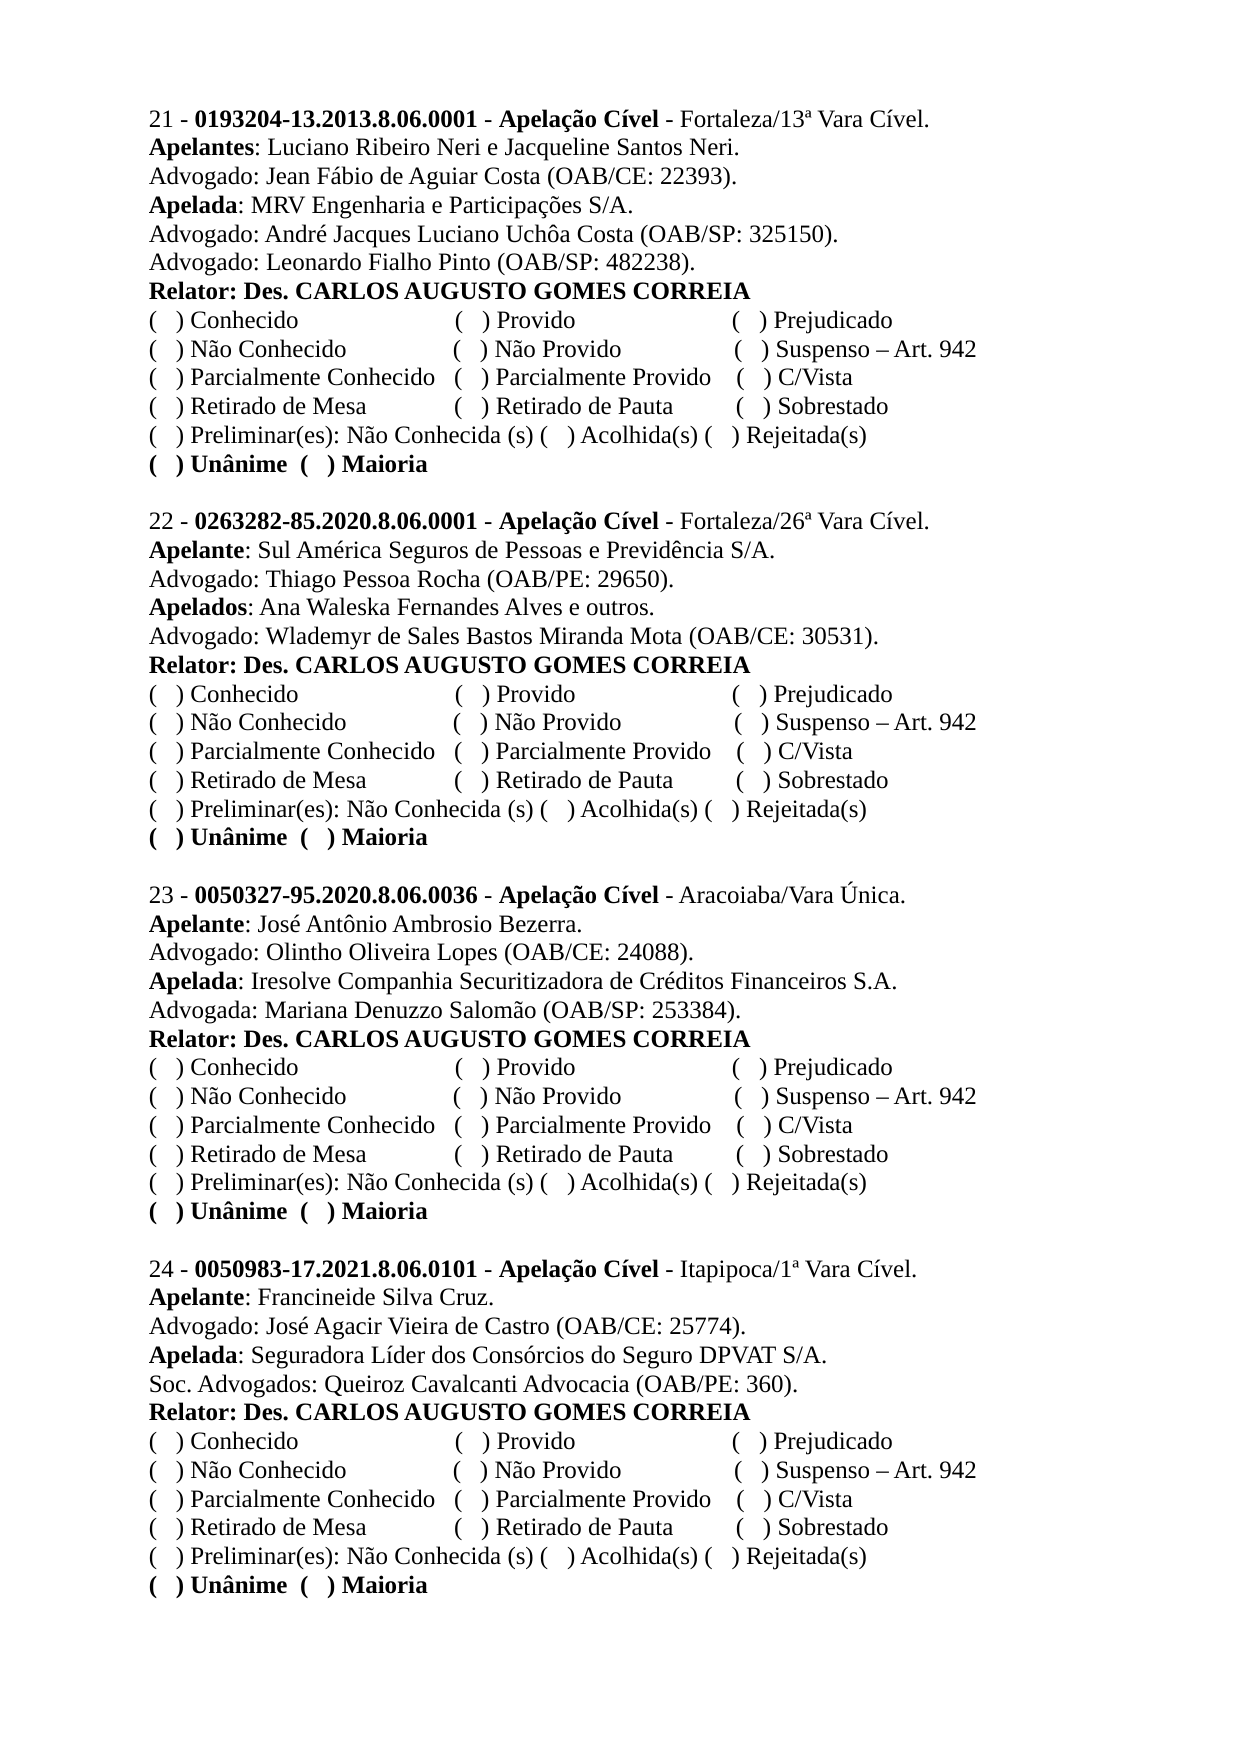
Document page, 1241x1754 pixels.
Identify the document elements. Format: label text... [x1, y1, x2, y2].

text ( ) Retirado de Mesa ( ) Retirado de Pauta ( ) Sobrestado [148, 1139, 1158, 1167]
text ( ) Unânime ( ) Maioria [148, 822, 1158, 851]
text ( ) Unânime ( ) Maioria [148, 1570, 1158, 1599]
text Apelante: Sul América Seguros de Pessoas e Previdência S/A. [148, 535, 1141, 564]
text ( ) Unânime ( ) Maioria [148, 449, 1158, 477]
text Advogado: Thiago Pessoa Rocha (OAB/PE: 29650). [148, 564, 1141, 592]
text Apelantes: Luciano Ribeiro Neri e Jacqueline Santos Neri. [148, 132, 1141, 161]
text Apelante: Francineide Silva Cruz. [148, 1282, 1141, 1311]
text ( ) Parcialmente Conhecido ( ) Parcialmente Provido ( ) C/Vista [148, 1110, 1158, 1139]
text Apelada: Iresolve Companhia Securitizadora de Créditos Financeiros S.A. [148, 966, 1141, 995]
text Apelada: Seguradora Líder dos Consórcios do Seguro DPVAT S/A. [148, 1340, 1141, 1369]
text ( ) Preliminar(es): Não Conhecida (s) ( ) Acolhida(s) ( ) Rejeitada(s) [148, 1541, 1158, 1570]
text Relator: Des. CARLOS AUGUSTO GOMES CORREIA [148, 650, 1141, 679]
text ( ) Conhecido ( ) Provido ( ) Prejudicado [148, 305, 1141, 334]
text ( ) Retirado de Mesa ( ) Retirado de Pauta ( ) Sobrestado [148, 1512, 1158, 1541]
text Advogado: Olintho Oliveira Lopes (OAB/CE: 24088). [148, 937, 1141, 966]
text Relator: Des. CARLOS AUGUSTO GOMES CORREIA [148, 1024, 1141, 1052]
text ( ) Não Conhecido ( ) Não Provido ( ) Suspenso – Art. 942 [148, 334, 1158, 362]
text 24 - 0050983-17.2021.8.06.0101 - Apelação Cível - Itapipoca/1ª Vara Cível. [148, 1254, 1141, 1282]
text ( ) Preliminar(es): Não Conhecida (s) ( ) Acolhida(s) ( ) Rejeitada(s) [148, 794, 1158, 822]
text ( ) Parcialmente Conhecido ( ) Parcialmente Provido ( ) C/Vista [148, 736, 1158, 765]
text Apelados: Ana Waleska Fernandes Alves e outros. [148, 592, 1141, 621]
text ( ) Conhecido ( ) Provido ( ) Prejudicado [148, 1426, 1141, 1455]
text Relator: Des. CARLOS AUGUSTO GOMES CORREIA [148, 276, 1141, 305]
text ( ) Preliminar(es): Não Conhecida (s) ( ) Acolhida(s) ( ) Rejeitada(s) [148, 1167, 1158, 1196]
text Advogado: André Jacques Luciano Uchôa Costa (OAB/SP: 325150). [148, 219, 1141, 247]
text ( ) Não Conhecido ( ) Não Provido ( ) Suspenso – Art. 942 [148, 707, 1158, 736]
text 23 - 0050327-95.2020.8.06.0036 - Apelação Cível - Aracoiaba/Vara Única. [148, 880, 1141, 909]
text ( ) Retirado de Mesa ( ) Retirado de Pauta ( ) Sobrestado [148, 765, 1158, 794]
text Advogado: Leonardo Fialho Pinto (OAB/SP: 482238). [148, 247, 1141, 276]
text Soc. Advogados: Queiroz Cavalcanti Advocacia (OAB/PE: 360). [148, 1369, 1141, 1397]
text Advogado: Jean Fábio de Aguiar Costa (OAB/CE: 22393). [148, 161, 1141, 190]
text Advogado: Wlademyr de Sales Bastos Miranda Mota (OAB/CE: 30531). [148, 621, 1141, 650]
text ( ) Retirado de Mesa ( ) Retirado de Pauta ( ) Sobrestado [148, 391, 1158, 420]
text ( ) Não Conhecido ( ) Não Provido ( ) Suspenso – Art. 942 [148, 1455, 1158, 1484]
text 21 - 0193204-13.2013.8.06.0001 - Apelação Cível - Fortaleza/13ª Vara Cível. [148, 104, 1141, 132]
text ( ) Não Conhecido ( ) Não Provido ( ) Suspenso – Art. 942 [148, 1081, 1158, 1110]
text 22 - 0263282-85.2020.8.06.0001 - Apelação Cível - Fortaleza/26ª Vara Cível. [148, 506, 1141, 535]
text Relator: Des. CARLOS AUGUSTO GOMES CORREIA [148, 1397, 1141, 1426]
text ( ) Parcialmente Conhecido ( ) Parcialmente Provido ( ) C/Vista [148, 362, 1158, 391]
text ( ) Preliminar(es): Não Conhecida (s) ( ) Acolhida(s) ( ) Rejeitada(s) [148, 420, 1158, 449]
text ( ) Unânime ( ) Maioria [148, 1196, 1158, 1225]
text Advogado: José Agacir Vieira de Castro (OAB/CE: 25774). [148, 1311, 1141, 1340]
text ( ) Conhecido ( ) Provido ( ) Prejudicado [148, 1052, 1141, 1081]
text ( ) Conhecido ( ) Provido ( ) Prejudicado [148, 679, 1141, 707]
text Apelada: MRV Engenharia e Participações S/A. [148, 190, 1141, 219]
text Apelante: José Antônio Ambrosio Bezerra. [148, 909, 1141, 937]
text Advogada: Mariana Denuzzo Salomão (OAB/SP: 253384). [148, 995, 1141, 1024]
text ( ) Parcialmente Conhecido ( ) Parcialmente Provido ( ) C/Vista [148, 1484, 1158, 1512]
